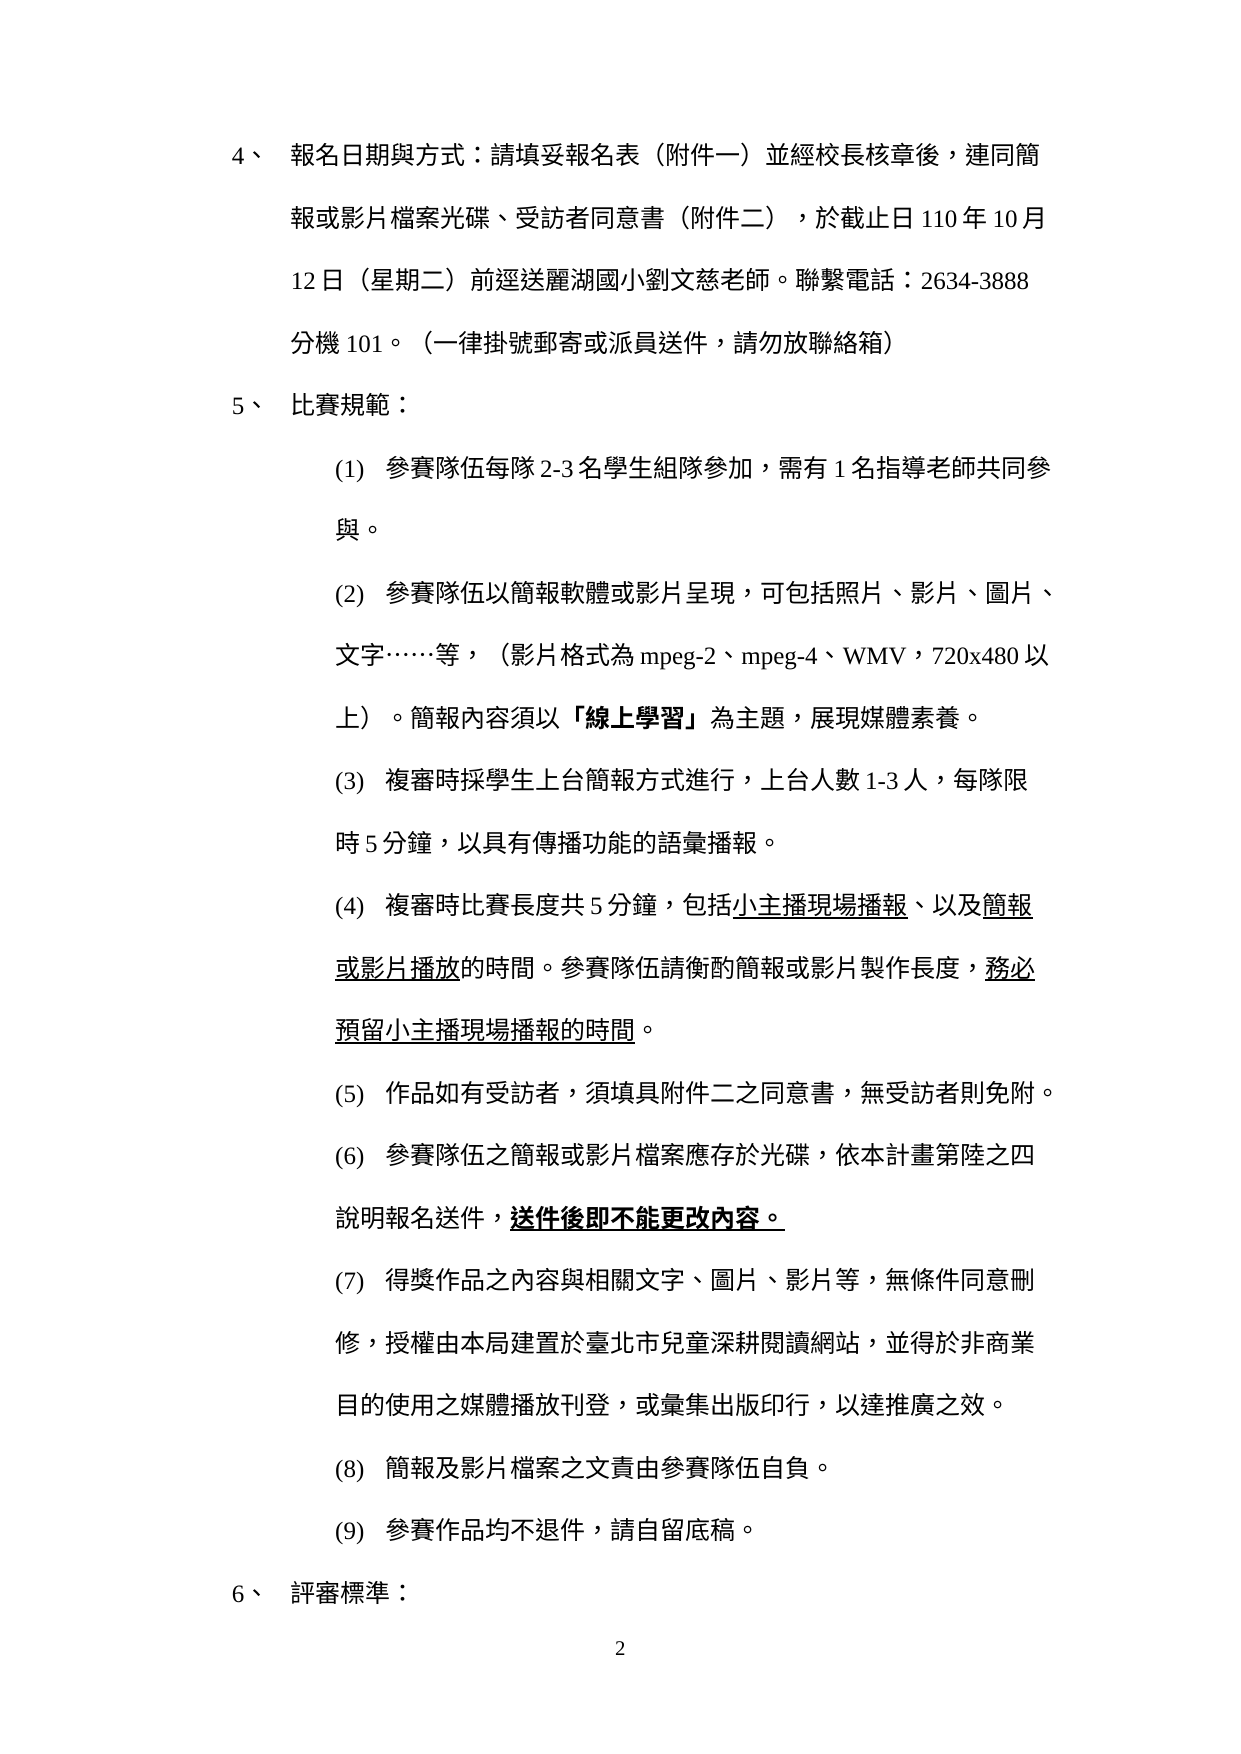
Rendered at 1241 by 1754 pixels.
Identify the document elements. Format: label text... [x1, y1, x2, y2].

list 評審標準： [232, 1550, 1053, 1612]
list 參賽隊伍之簡報或影片檔案應存於光碟，依本計畫第陸之四說明報名送件，送件後即不能更改內容。 [335, 1112, 1053, 1237]
list 簡報及影片檔案之文責由參賽隊伍自負。 [335, 1425, 1053, 1487]
list 參賽隊伍每隊2-3名學生組隊參加，需有1名指導老師共同參與。 [335, 425, 1053, 550]
list 參賽隊伍以簡報軟體或影片呈現，可包括照片、影片、圖片、文字……等，（影片格式為mpeg-2、mpeg-4、WMV，720x480以上）。簡報內容須以「線上學習」為主題，展現媒體素養。 [335, 550, 1053, 737]
list 報名日期與方式：請填妥報名表（附件一）並經校長核章後，連同簡報或影片檔案光碟、受訪者同意書（附件二），於截止日110年10月12日（星期二）前逕送麗湖國小劉文慈老師。聯繫電話：2634-3888分機101。（一律掛號郵寄或派員送件，請勿放聯絡箱） [232, 112, 1053, 362]
list 複審時比賽長度共5分鐘，包括小主播現場播報、以及簡報或影片播放的時間。參賽隊伍請衡酌簡報或影片製作長度，務必預留小主播現場播報的時間。 [335, 862, 1053, 1050]
list 複審時採學生上台簡報方式進行，上台人數1-3人，每隊限時5分鐘，以具有傳播功能的語彙播報。 [335, 737, 1053, 862]
list 得獎作品之內容與相關文字、圖片、影片等，無條件同意刪修，授權由本局建置於臺北市兒童深耕閱讀網站，並得於非商業目的使用之媒體播放刊登，或彙集出版印行，以達推廣之效。 [335, 1237, 1053, 1425]
list 參賽作品均不退件，請自留底稿。 [335, 1487, 1053, 1550]
list 比賽規範： [232, 362, 1053, 425]
list 作品如有受訪者，須填具附件二之同意書，無受訪者則免附。 [335, 1050, 1053, 1112]
